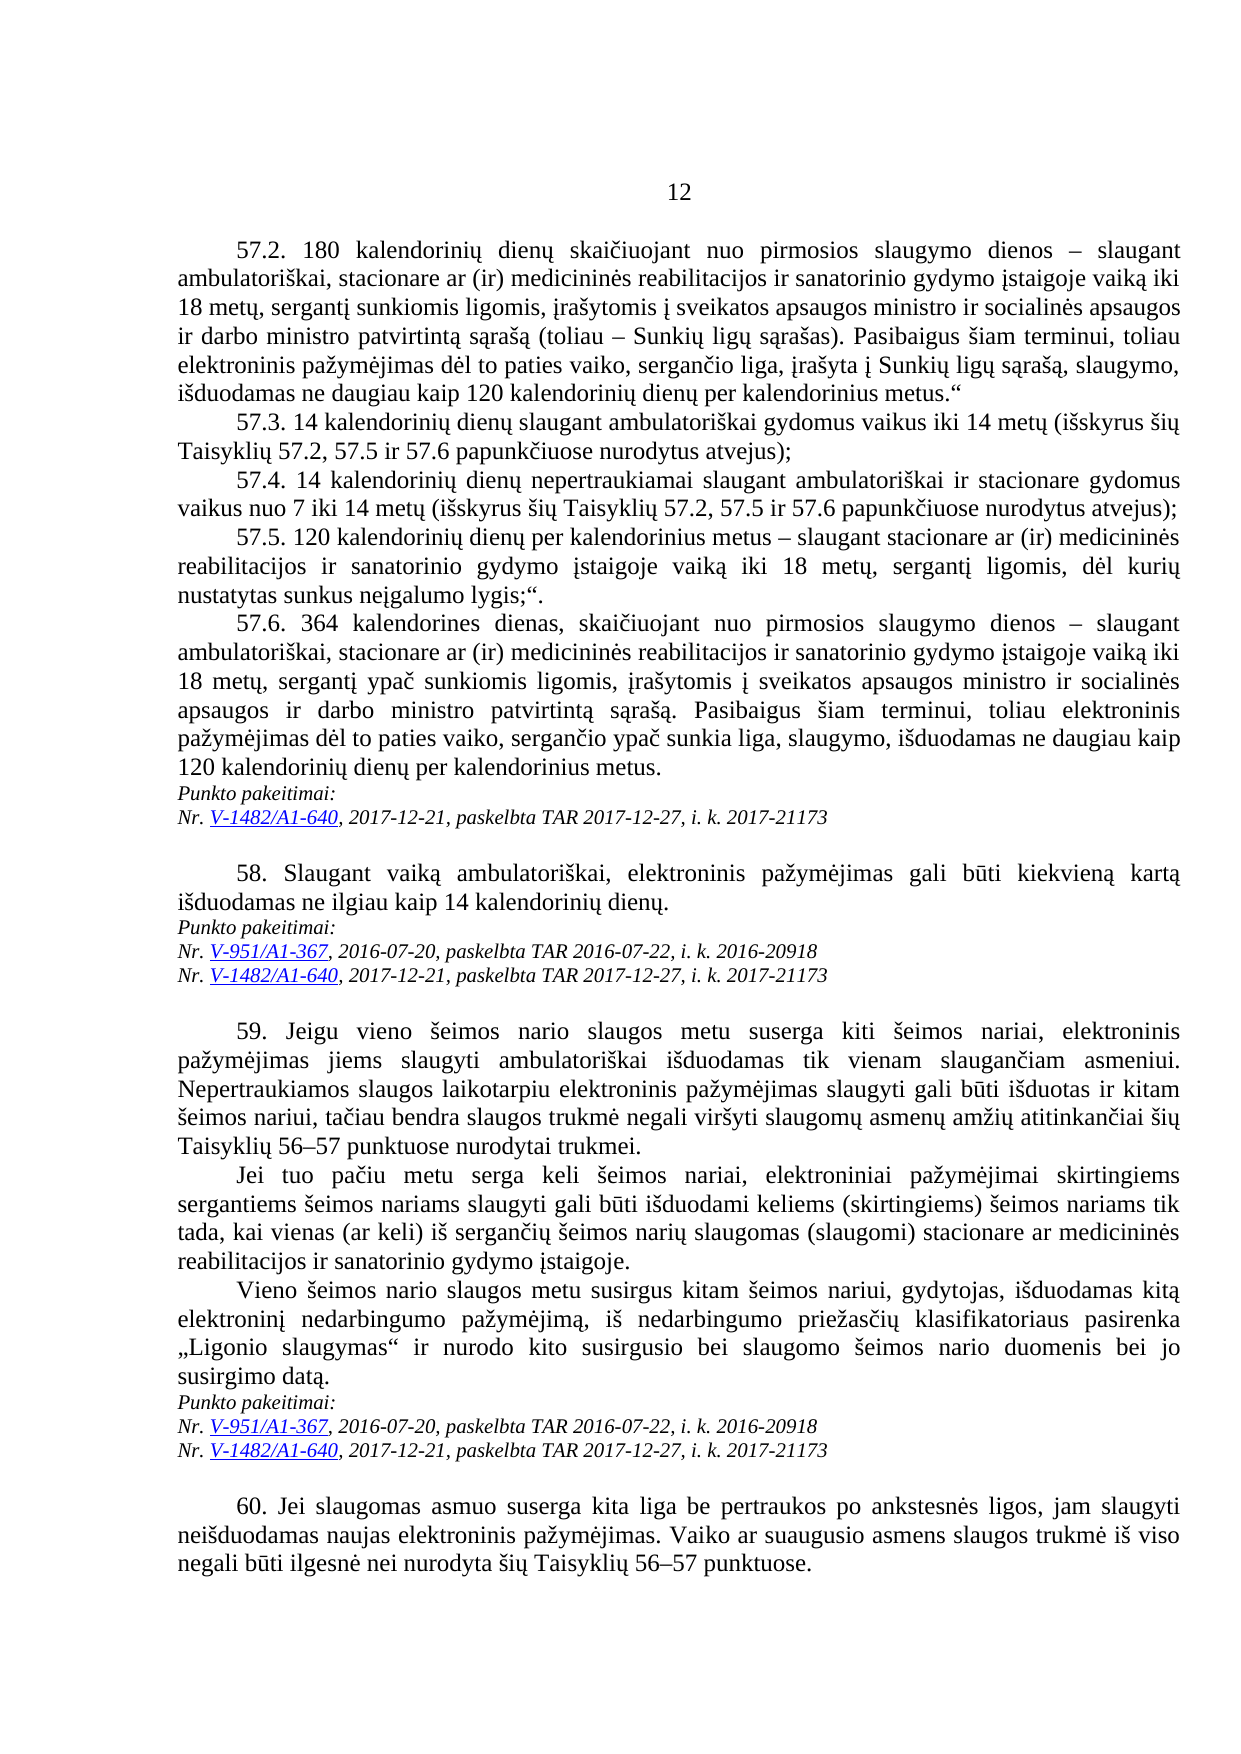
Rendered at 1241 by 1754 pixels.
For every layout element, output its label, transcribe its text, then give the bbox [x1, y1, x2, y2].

text Nr. V-951/A1-367, 2016-07-20, paskelbta TAR 2016-07-22, i. k. 2016-20918 [177, 939, 1181, 963]
text 59. Jeigu vieno šeimos nario slaugos metu suserga kiti šeimos nariai, elektroninis pažymėjimas jiems slaugyti ambulatoriškai išduodamas tik vienam slaugančiam asmeniui. Nepertraukiamos slaugos laikotarpiu elektroninis pažymėjimas slaugyti gali būti išduotas ir kitam šeimos nariui, tačiau bendra slaugos trukmė negali viršyti slaugomų asmenų amžių atitinkančiai šių Taisyklių 56–57 punktuose nurodytai trukmei. [177, 1016, 1181, 1160]
text 58. Slaugant vaiką ambulatoriškai, elektroninis pažymėjimas gali būti kiekvieną kartą išduodamas ne ilgiau kaip 14 kalendorinių dienų. [177, 858, 1181, 915]
text Nr. V-951/A1-367, 2016-07-20, paskelbta TAR 2016-07-22, i. k. 2016-20918 [177, 1414, 1181, 1438]
text 57.4. 14 kalendorinių dienų nepertraukiamai slaugant ambulatoriškai ir stacionare gydomus vaikus nuo 7 iki 14 metų (išskyrus šių Taisyklių 57.2, 57.5 ir 57.6 papunkčiuose nurodytus atvejus); [177, 465, 1181, 522]
text Punkto pakeitimai: [177, 915, 1181, 939]
text 57.5. 120 kalendorinių dienų per kalendorinius metus – slaugant stacionare ar (ir) medicininės reabilitacijos ir sanatorinio gydymo įstaigoje vaiką iki 18 metų, sergantį ligomis, dėl kurių nustatytas sunkus neįgalumo lygis;“. [177, 522, 1181, 608]
text 57.6. 364 kalendorines dienas, skaičiuojant nuo pirmosios slaugymo dienos – slaugant ambulatoriškai, stacionare ar (ir) medicininės reabilitacijos ir sanatorinio gydymo įstaigoje vaiką iki 18 metų, sergantį ypač sunkiomis ligomis, įrašytomis į sveikatos apsaugos ministro ir socialinės apsaugos ir darbo ministro patvirtintą sąrašą. Pasibaigus šiam terminui, toliau elektroninis pažymėjimas dėl to paties vaiko, sergančio ypač sunkia liga, slaugymo, išduodamas ne daugiau kaip 120 kalendorinių dienų per kalendorinius metus. [177, 608, 1181, 781]
text 57.3. 14 kalendorinių dienų slaugant ambulatoriškai gydomus vaikus iki 14 metų (išskyrus šių Taisyklių 57.2, 57.5 ir 57.6 papunkčiuose nurodytus atvejus); [177, 407, 1181, 465]
text Nr. V-1482/A1-640, 2017-12-21, paskelbta TAR 2017-12-27, i. k. 2017-21173 [177, 805, 1181, 829]
text Vieno šeimos nario slaugos metu susirgus kitam šeimos nariui, gydytojas, išduodamas kitą elektroninį nedarbingumo pažymėjimą, iš nedarbingumo priežasčių klasifikatoriaus pasirenka „Ligonio slaugymas“ ir nurodo kito susirgusio bei slaugomo šeimos nario duomenis bei jo susirgimo datą. [177, 1275, 1181, 1390]
text 60. Jei slaugomas asmuo suserga kita liga be pertraukos po ankstesnės ligos, jam slaugyti neišduodamas naujas elektroninis pažymėjimas. Vaiko ar suaugusio asmens slaugos trukmė iš viso negali būti ilgesnė nei nurodyta šių Taisyklių 56–57 punktuose. [177, 1491, 1181, 1577]
text Nr. V-1482/A1-640, 2017-12-21, paskelbta TAR 2017-12-27, i. k. 2017-21173 [177, 1438, 1181, 1462]
text 57.2. 180 kalendorinių dienų skaičiuojant nuo pirmosios slaugymo dienos – slaugant ambulatoriškai, stacionare ar (ir) medicininės reabilitacijos ir sanatorinio gydymo įstaigoje vaiką iki 18 metų, sergantį sunkiomis ligomis, įrašytomis į sveikatos apsaugos ministro ir socialinės apsaugos ir darbo ministro patvirtintą sąrašą (toliau – Sunkių ligų sąrašas). Pasibaigus šiam terminui, toliau elektroninis pažymėjimas dėl to paties vaiko, sergančio liga, įrašyta į Sunkių ligų sąrašą, slaugymo, išduodamas ne daugiau kaip 120 kalendorinių dienų per kalendorinius metus.“ [177, 235, 1181, 407]
text Punkto pakeitimai: [177, 781, 1181, 805]
text Nr. V-1482/A1-640, 2017-12-21, paskelbta TAR 2017-12-27, i. k. 2017-21173 [177, 963, 1181, 987]
text Punkto pakeitimai: [177, 1390, 1181, 1414]
text Jei tuo pačiu metu serga keli šeimos nariai, elektroniniai pažymėjimai skirtingiems sergantiems šeimos nariams slaugyti gali būti išduodami keliems (skirtingiems) šeimos nariams tik tada, kai vienas (ar keli) iš sergančių šeimos narių slaugomas (slaugomi) stacionare ar medicininės reabilitacijos ir sanatorinio gydymo įstaigoje. [177, 1160, 1181, 1275]
